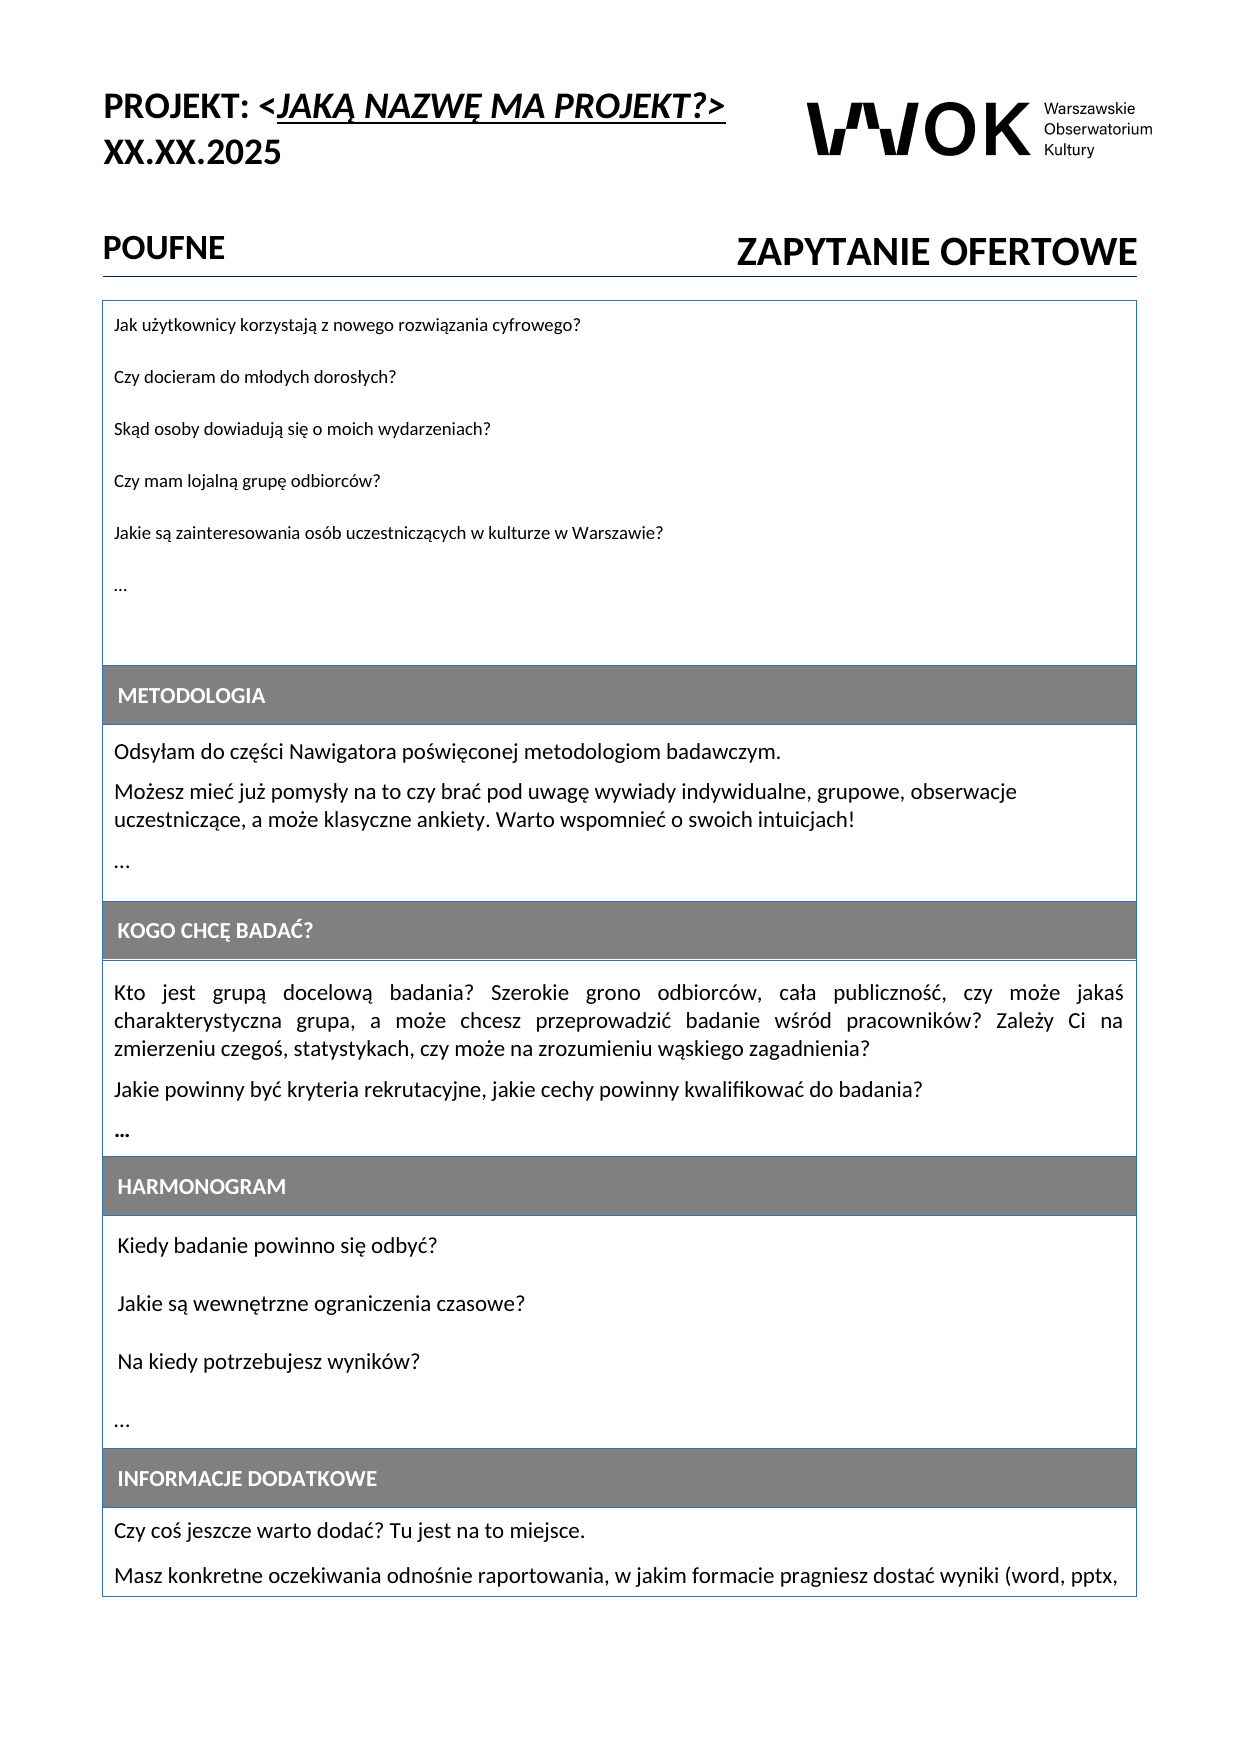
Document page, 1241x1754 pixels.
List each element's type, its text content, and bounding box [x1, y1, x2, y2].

table_cell KOGO CHCĘ BADAĆ? [103, 902, 1136, 959]
table_cell Jak użytkownicy korzystają z nowego rozwiązania cyfrowego? Czy docieram do młodych dorosłych? Skąd osoby dowiadują się o moich wydarzeniach? Czy mam lojalną grupę odbiorców? Jakie są zainteresowania osób uczestniczących w kulturze w Warszawie? … [103, 301, 1136, 665]
table_cell Odsyłam do części Nawigatora poświęconej metodologiom badawczym. Możesz mieć już pomysły na to czy brać pod uwagę wywiady indywidualne, grupowe, obserwacje uczestniczące, a może klasyczne ankiety. Warto wspomnieć o swoich intuicjach! … [103, 725, 1136, 901]
table_cell Kiedy badanie powinno się odbyć? Jakie są wewnętrzne ograniczenia czasowe? Na kiedy potrzebujesz wyników? … [103, 1216, 1136, 1448]
table_cell Czy coś jeszcze warto dodać? Tu jest na to miejsce. Masz konkretne oczekiwania odnośnie raportowania, w jakim formacie pragniesz dostać wyniki (word, pptx, [103, 1508, 1136, 1596]
table_cell Kto jest grupą docelową badania? Szerokie grono odbiorców, cała publiczność, czy może jakaś charakterystyczna grupa, a może chcesz przeprowadzić badanie wśród pracowników? Zależy Ci na zmierzeniu czegoś, statystykach, czy może na zrozumieniu wąskiego zagadnienia? Jakie powinny być kryteria rekrutacyjne, jakie cechy powinny kwalifikować do badania? … [103, 961, 1136, 1156]
table_cell INFORMACJE DODATKOWE [103, 1449, 1136, 1507]
table_cell METODOLOGIA [103, 666, 1136, 724]
table_cell HARMONOGRAM [103, 1157, 1136, 1215]
